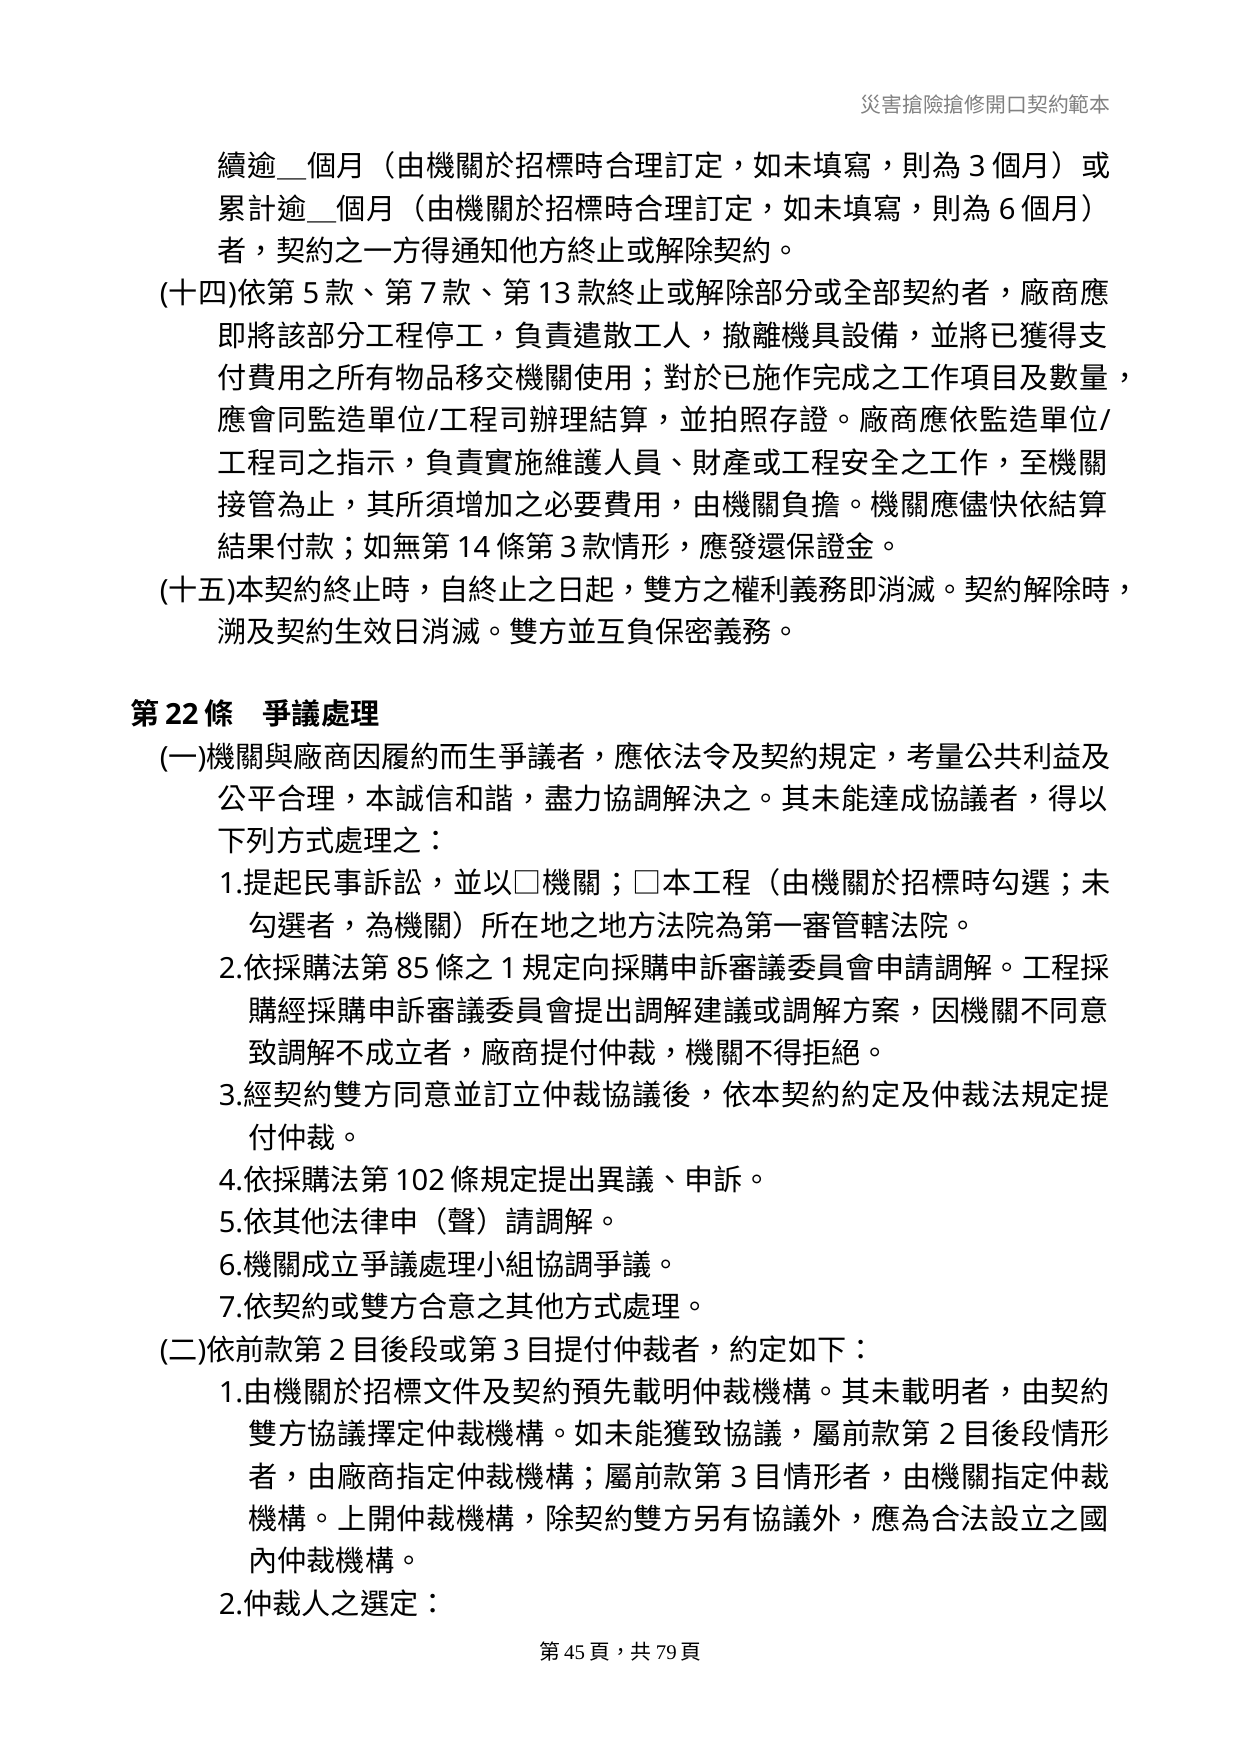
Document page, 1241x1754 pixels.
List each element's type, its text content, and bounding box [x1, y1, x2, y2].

text 6.機關成立爭議處理小組協調爭議。 [218, 1241, 1110, 1284]
text 5.依其他法律申（聲）請調解。 [218, 1199, 1110, 1241]
text 3.經契約雙方同意並訂立仲裁協議後，依本契約約定及仲裁法規定提付仲裁。 [218, 1072, 1110, 1156]
text 1.提起民事訴訟，並以□機關；□本工程（由機關於招標時勾選；未勾選者，為機關）所在地之地方法院為第一審管轄法院。 [218, 860, 1110, 945]
text (十五)本契約終止時，自終止之日起，雙方之權利義務即消滅。契約解除時，溯及契約生效日消滅。雙方並互負保密義務。 [159, 566, 1110, 651]
text 第22條 爭議處理 [130, 691, 1110, 733]
text 續逾＿個月（由機關於招標時合理訂定，如未填寫，則為3個月）或累計逾＿個月（由機關於招標時合理訂定，如未填寫，則為6個月）者，契約之一方得通知他方終止或解除契約。 [159, 143, 1110, 270]
text 7.依契約或雙方合意之其他方式處理。 [218, 1284, 1110, 1326]
text 2.仲裁人之選定： [218, 1580, 1110, 1623]
text (一)機關與廠商因履約而生爭議者，應依法令及契約規定，考量公共利益及公平合理，本誠信和諧，盡力協調解決之。其未能達成協議者，得以下列方式處理之： [159, 733, 1110, 860]
text 2.依採購法第85條之1規定向採購申訴審議委員會申請調解。工程採購經採購申訴審議委員會提出調解建議或調解方案，因機關不同意致調解不成立者，廠商提付仲裁，機關不得拒絕。 [218, 945, 1110, 1072]
text (二)依前款第2目後段或第3目提付仲裁者，約定如下： [159, 1326, 1110, 1368]
text 1.由機關於招標文件及契約預先載明仲裁機構。其未載明者，由契約雙方協議擇定仲裁機構。如未能獲致協議，屬前款第2目後段情形者，由廠商指定仲裁機構；屬前款第3目情形者，由機關指定仲裁機構。上開仲裁機構，除契約雙方另有協議外，應為合法設立之國內仲裁機構。 [218, 1368, 1110, 1580]
text 4.依採購法第102條規定提出異議、申訴。 [218, 1156, 1110, 1199]
text (十四)依第5款、第7款、第13款終止或解除部分或全部契約者，廠商應即將該部分工程停工，負責遣散工人，撤離機具設備，並將已獲得支付費用之所有物品移交機關使用；對於已施作完成之工作項目及數量，應會同監造單位/工程司辦理結算，並拍照存證。廠商應依監造單位/工程司之指示，負責實施維護人員、財產或工程安全之工作，至機關接管為止，其所須增加之必要費用，由機關負擔。機關應儘快依結算結果付款；如無第14條第3款情形，應發還保證金。 [159, 270, 1110, 566]
